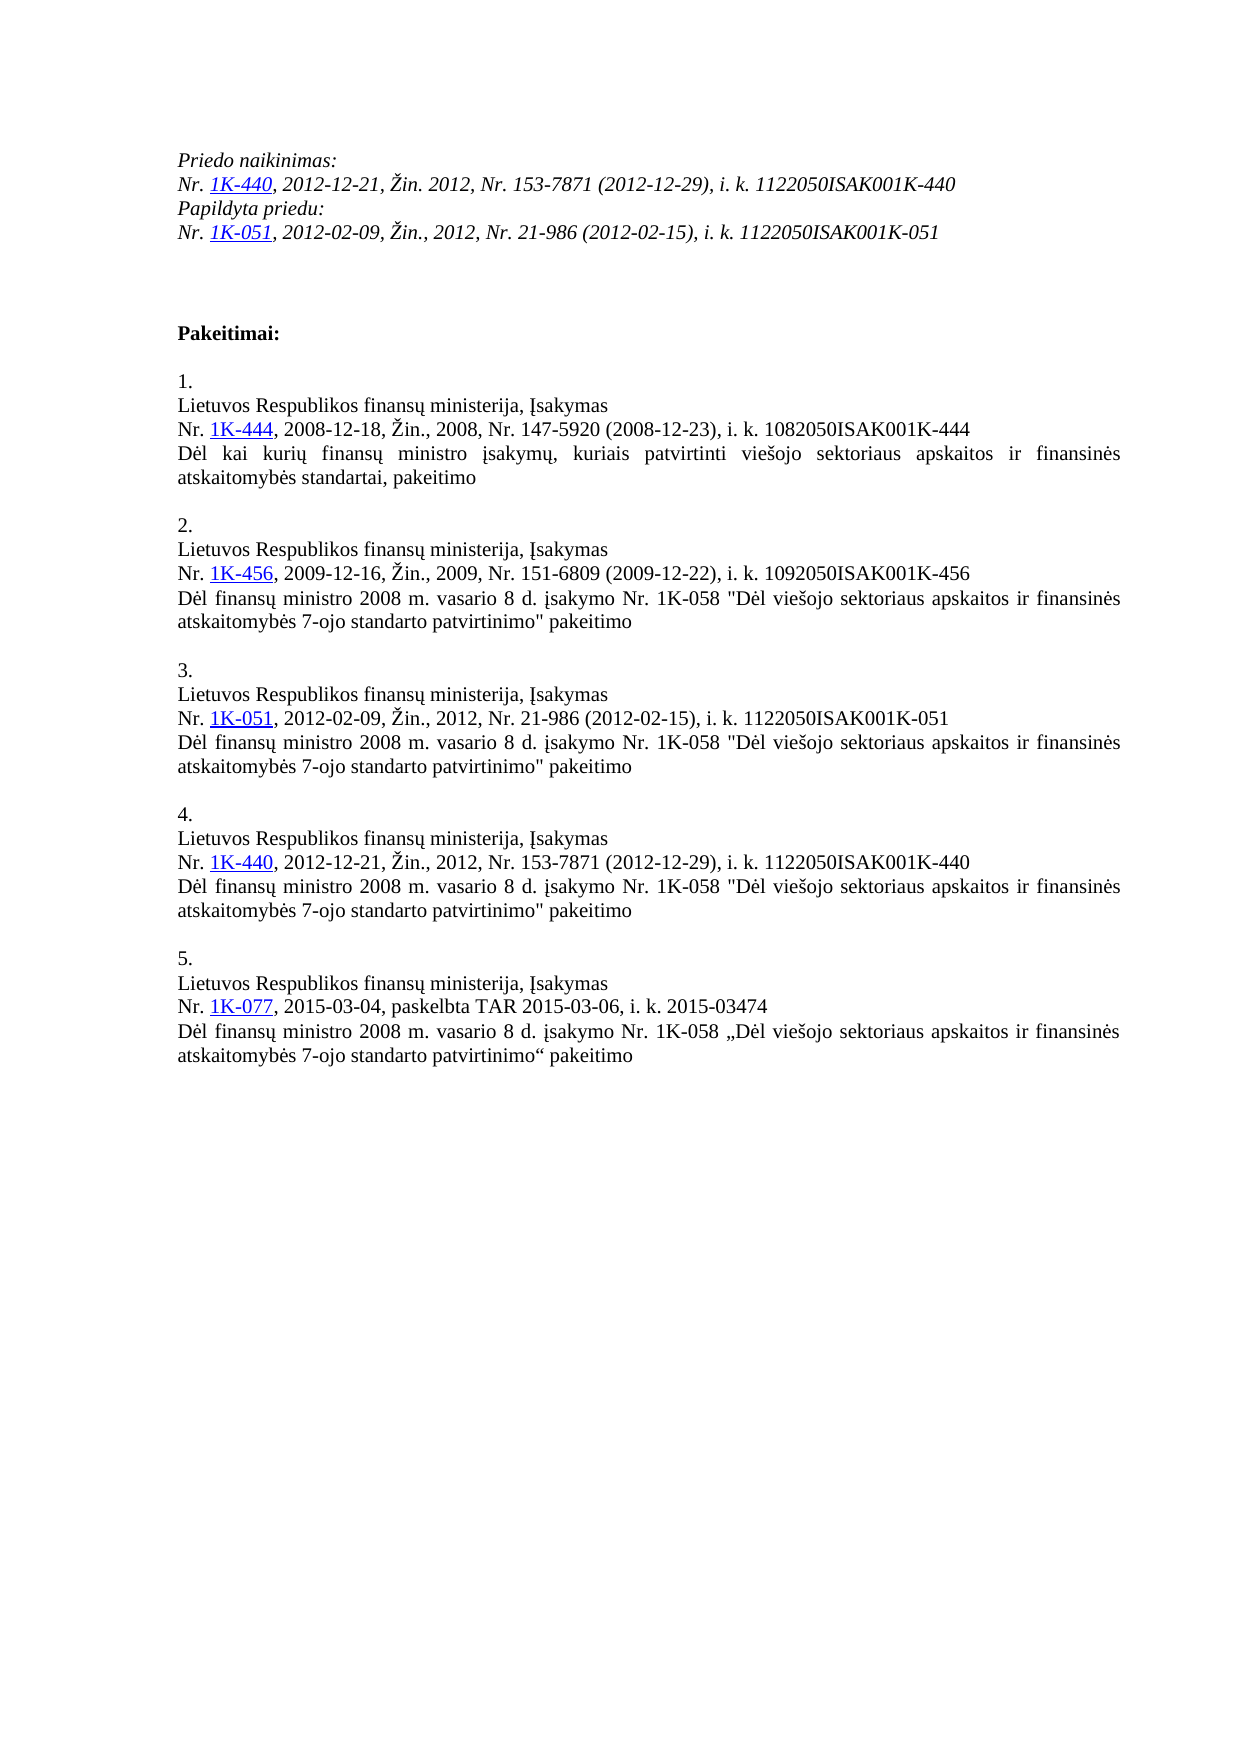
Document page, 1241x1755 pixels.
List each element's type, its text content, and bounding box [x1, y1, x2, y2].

text 3. [177, 658, 1122, 682]
text Dėl finansų ministro 2008 m. vasario 8 d. įsakymo Nr. 1K-058 "Dėl viešojo sektoriaus apskaitos ir finansinės atskaitomybės 7-ojo standarto patvirtinimo" pakeitimo [177, 730, 1122, 778]
text 1. [177, 369, 1122, 393]
text Dėl finansų ministro 2008 m. vasario 8 d. įsakymo Nr. 1K-058 "Dėl viešojo sektoriaus apskaitos ir finansinės atskaitomybės 7-ojo standarto patvirtinimo" pakeitimo [177, 874, 1122, 922]
text Dėl kai kurių finansų ministro įsakymų, kuriais patvirtinti viešojo sektoriaus apskaitos ir finansinės atskaitomybės standartai, pakeitimo [177, 441, 1122, 489]
text Pakeitimai: [177, 321, 1122, 345]
text Lietuvos Respublikos finansų ministerija, Įsakymas [177, 682, 1122, 706]
text Nr. 1K-456, 2009-12-16, Žin., 2009, Nr. 151-6809 (2009-12-22), i. k. 1092050ISAK001K-456 [177, 561, 1122, 585]
text 5. [177, 946, 1122, 970]
text Dėl finansų ministro 2008 m. vasario 8 d. įsakymo Nr. 1K-058 "Dėl viešojo sektoriaus apskaitos ir finansinės atskaitomybės 7-ojo standarto patvirtinimo" pakeitimo [177, 585, 1122, 633]
text Nr. 1K-440, 2012-12-21, Žin. 2012, Nr. 153-7871 (2012-12-29), i. k. 1122050ISAK001K-440 [177, 172, 1122, 196]
text Dėl finansų ministro 2008 m. vasario 8 d. įsakymo Nr. 1K-058 „Dėl viešojo sektoriaus apskaitos ir finansinės atskaitomybės 7-ojo standarto patvirtinimo“ pakeitimo [177, 1018, 1122, 1067]
text Lietuvos Respublikos finansų ministerija, Įsakymas [177, 826, 1122, 850]
text Nr. 1K-440, 2012-12-21, Žin., 2012, Nr. 153-7871 (2012-12-29), i. k. 1122050ISAK001K-440 [177, 850, 1122, 874]
text Lietuvos Respublikos finansų ministerija, Įsakymas [177, 970, 1122, 994]
text Priedo naikinimas: [177, 148, 1122, 172]
text Nr. 1K-077, 2015-03-04, paskelbta TAR 2015-03-06, i. k. 2015-03474 [177, 994, 1122, 1018]
text Nr. 1K-051, 2012-02-09, Žin., 2012, Nr. 21-986 (2012-02-15), i. k. 1122050ISAK001K-051 [177, 220, 1122, 244]
text Nr. 1K-444, 2008-12-18, Žin., 2008, Nr. 147-5920 (2008-12-23), i. k. 1082050ISAK001K-444 [177, 417, 1122, 441]
text Lietuvos Respublikos finansų ministerija, Įsakymas [177, 393, 1122, 417]
text Papildyta priedu: [177, 196, 1122, 220]
text 2. [177, 513, 1122, 537]
text 4. [177, 802, 1122, 826]
text Lietuvos Respublikos finansų ministerija, Įsakymas [177, 537, 1122, 561]
text Nr. 1K-051, 2012-02-09, Žin., 2012, Nr. 21-986 (2012-02-15), i. k. 1122050ISAK001K-051 [177, 706, 1122, 730]
